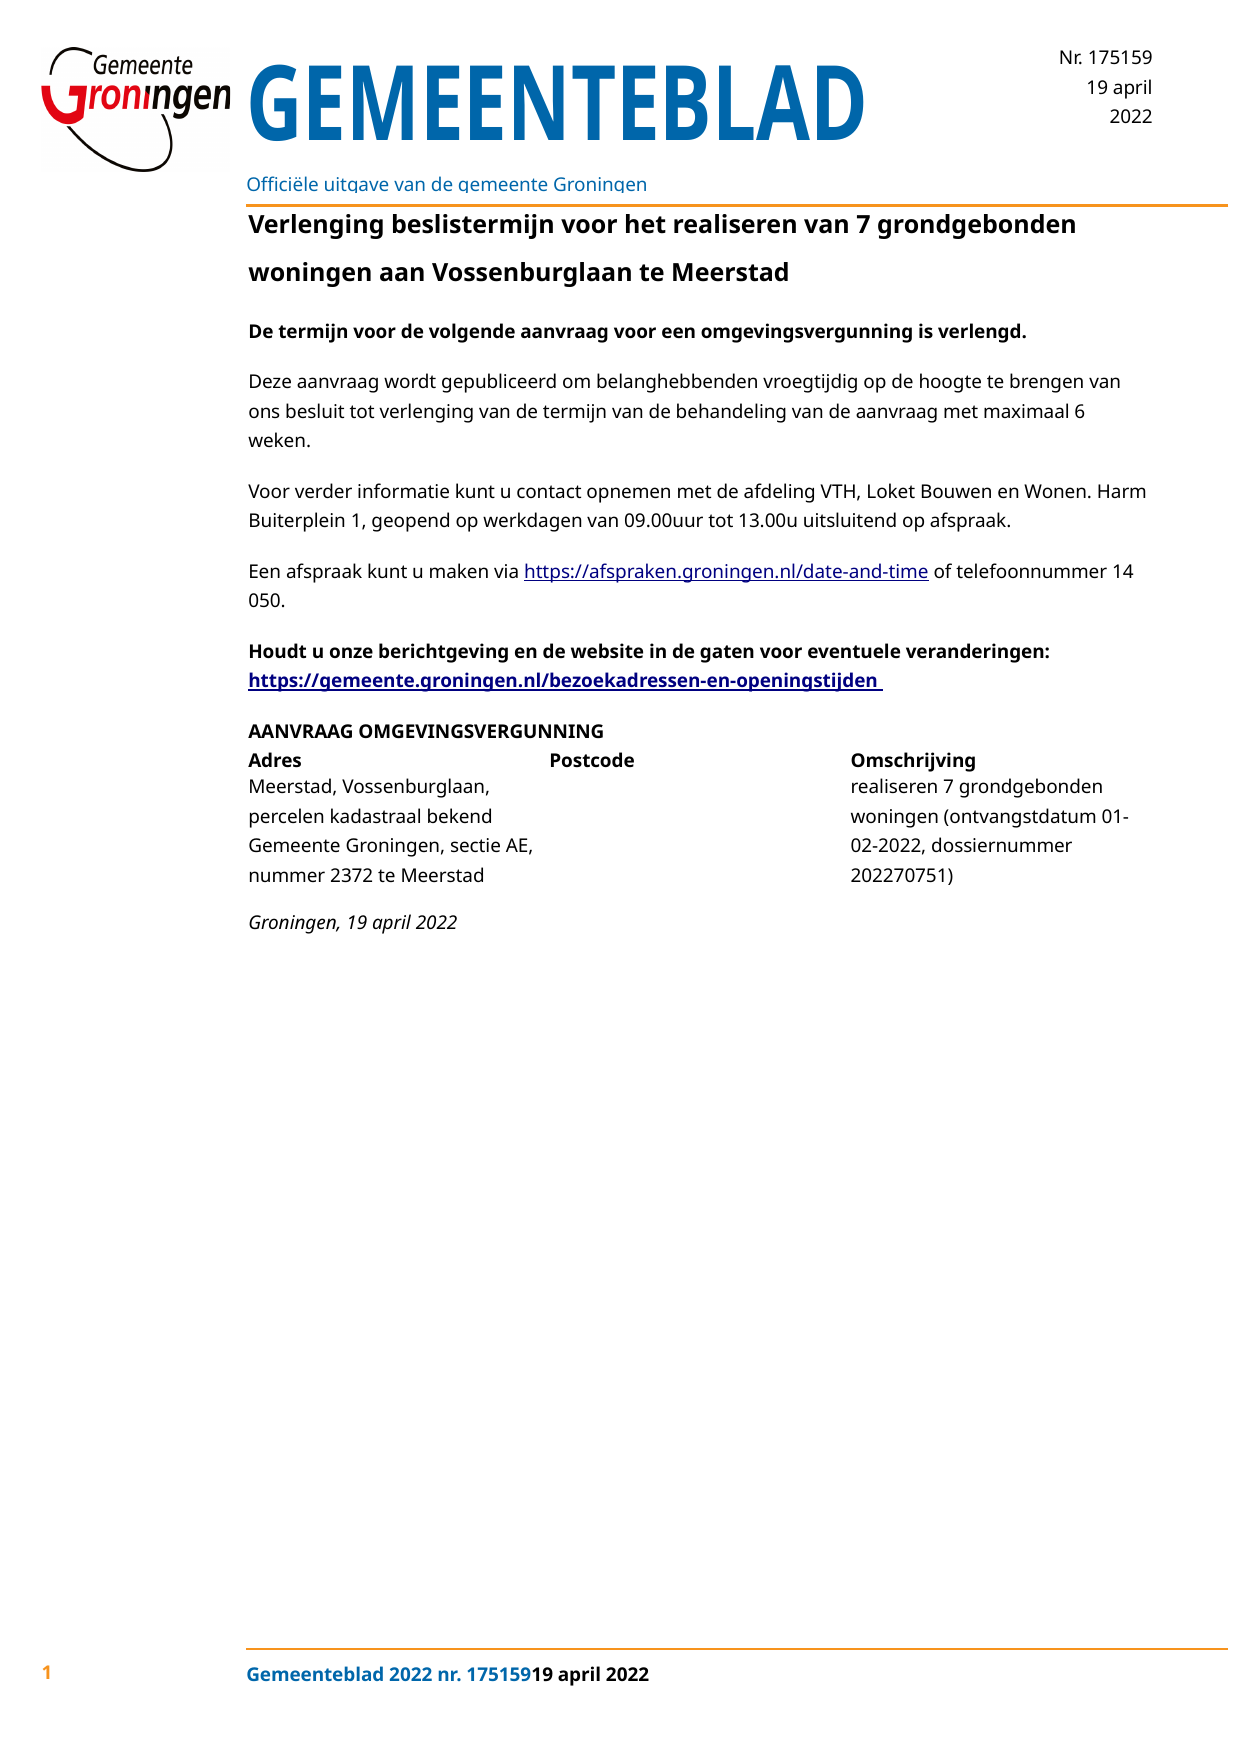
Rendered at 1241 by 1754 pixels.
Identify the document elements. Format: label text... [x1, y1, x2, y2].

table_header Postcode [549, 748, 850, 773]
text Voor verder informatie kunt u contact opnemen met de afdeling VTH, Loket Bouwen en Wonen. Harm Buiterplein 1, geopend op werkdagen van 09.00uur tot 13.00u uitsluitend op afspraak. [248, 478, 1152, 533]
picture [41, 47, 231, 172]
text De termijn voor de volgende aanvraag voor een omgevingsvergunning is verlengd. [248, 318, 1152, 344]
text Verlenging beslistermijn voor het realiseren van 7 grondgebonden woningen aan Vossenburglaan te Meerstad [248, 207, 1152, 288]
table_header Adres [248, 748, 549, 773]
text Een afspraak kunt u maken via https://afspraken.groningen.nl/date-and-time of telefoonnummer 14 050. [248, 558, 1152, 613]
table_cell Meerstad, Vossenburglaan, percelen kadastraal bekend Gemeente Groningen, sectie AE, nummer 2372 te Meerstad [248, 773, 549, 888]
text AANVRAAG OMGEVINGSVERGUNNING [248, 718, 1152, 744]
table_header Omschrijving [850, 748, 1152, 773]
table_cell realiseren 7 grondgebonden woningen (ontvangstdatum 01-02-2022, dossiernummer 202270751) [850, 773, 1152, 888]
text Houdt u onze berichtgeving en de website in de gaten voor eventuele veranderingen: https://gemeente.groningen.nl/bezoekadressen-en-openingstijden [248, 638, 1152, 693]
table_cell [549, 773, 850, 888]
text Groningen, 19 april 2022 [248, 909, 1152, 935]
text Deze aanvraag wordt gepubliceerd om belanghebbenden vroegtijdig op de hoogte te brengen van ons besluit tot verlenging van de termijn van de behandeling van de aanvraag met maximaal 6 weken. [248, 368, 1152, 453]
